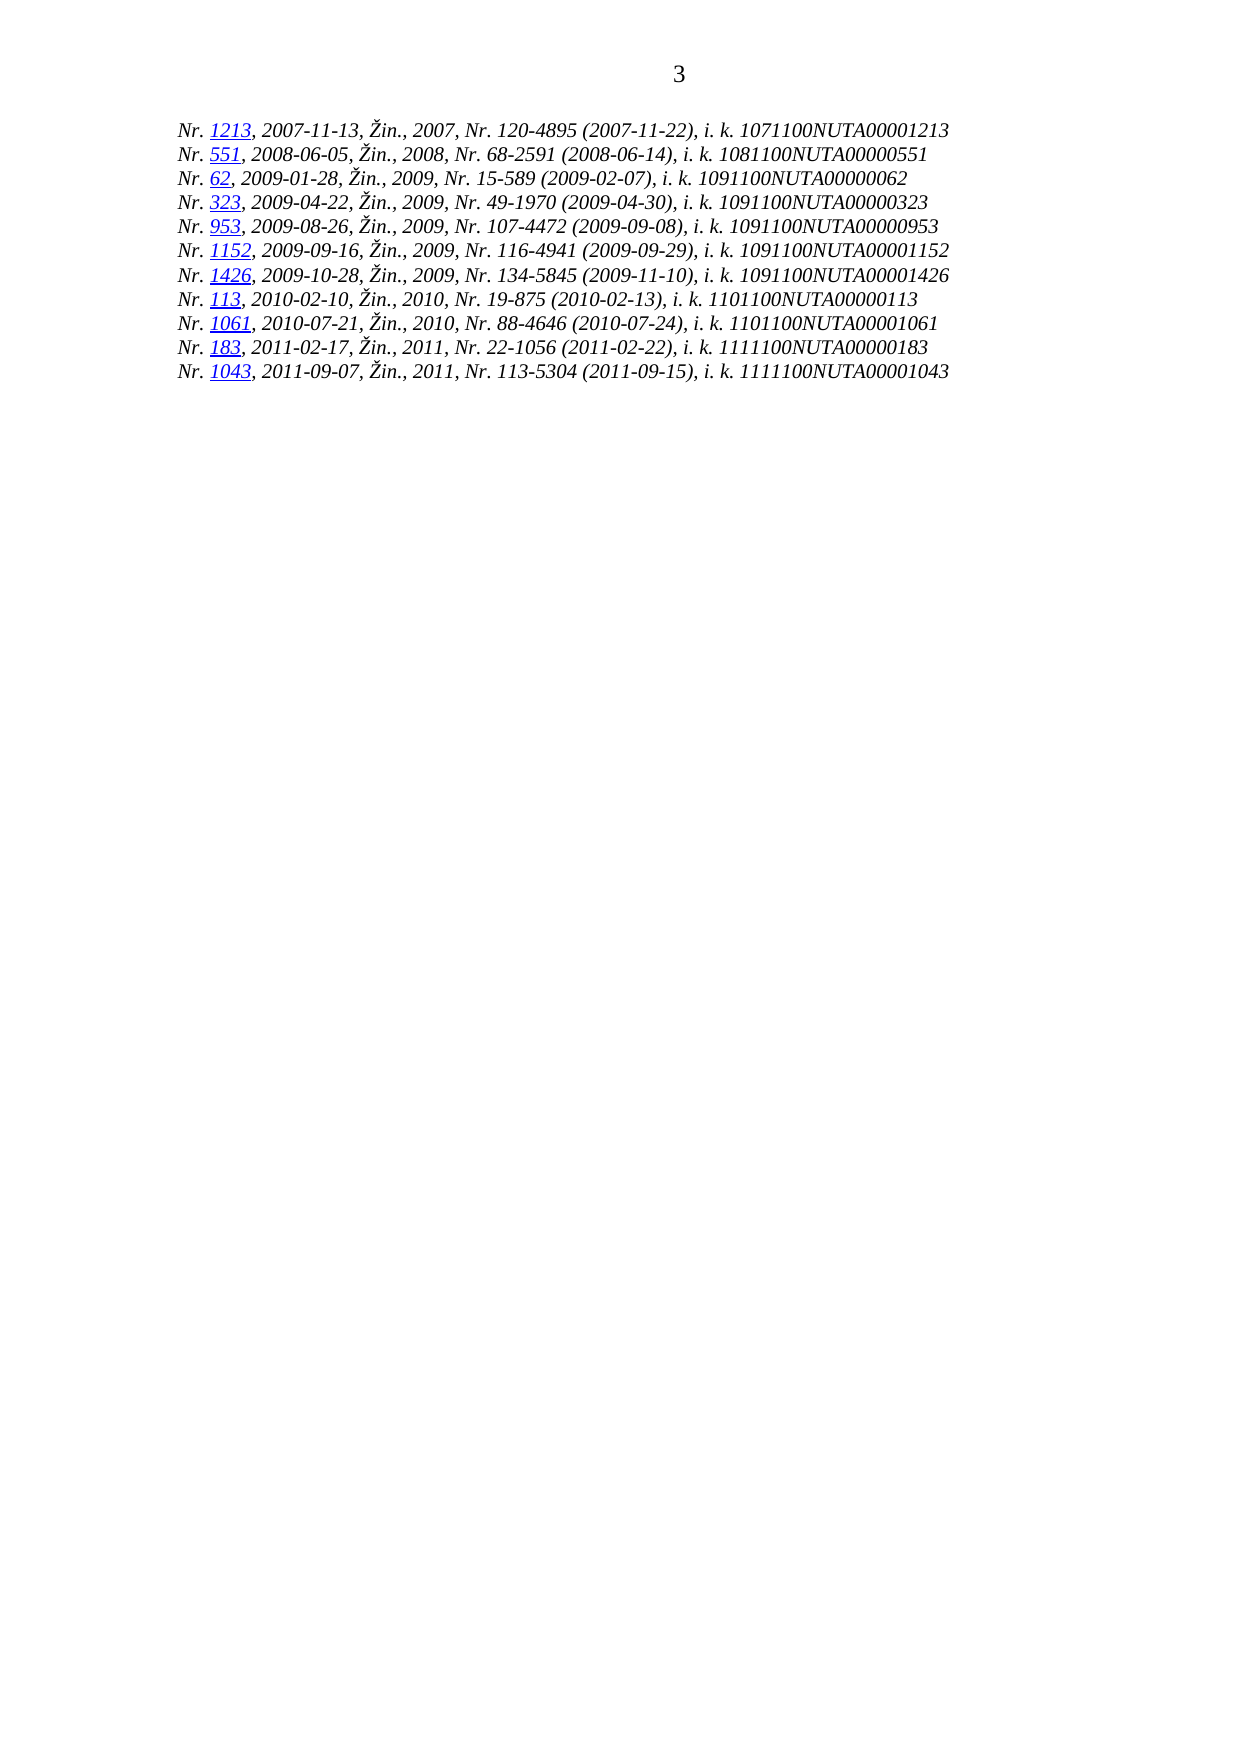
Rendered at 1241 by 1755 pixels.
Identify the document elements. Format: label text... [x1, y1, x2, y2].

text Nr. 113, 2010-02-10, Žin., 2010, Nr. 19-875 (2010-02-13), i. k. 1101100NUTA00000113 [177, 287, 1181, 311]
text Nr. 183, 2011-02-17, Žin., 2011, Nr. 22-1056 (2011-02-22), i. k. 1111100NUTA00000183 [177, 335, 1181, 359]
text Nr. 953, 2009-08-26, Žin., 2009, Nr. 107-4472 (2009-09-08), i. k. 1091100NUTA00000953 [177, 214, 1181, 238]
text Nr. 1061, 2010-07-21, Žin., 2010, Nr. 88-4646 (2010-07-24), i. k. 1101100NUTA00001061 [177, 311, 1181, 335]
text Nr. 1043, 2011-09-07, Žin., 2011, Nr. 113-5304 (2011-09-15), i. k. 1111100NUTA00001043 [177, 359, 1181, 383]
text Nr. 1426, 2009-10-28, Žin., 2009, Nr. 134-5845 (2009-11-10), i. k. 1091100NUTA00001426 [177, 262, 1181, 287]
text Nr. 1152, 2009-09-16, Žin., 2009, Nr. 116-4941 (2009-09-29), i. k. 1091100NUTA00001152 [177, 238, 1181, 262]
text Nr. 323, 2009-04-22, Žin., 2009, Nr. 49-1970 (2009-04-30), i. k. 1091100NUTA00000323 [177, 190, 1181, 214]
text Nr. 62, 2009-01-28, Žin., 2009, Nr. 15-589 (2009-02-07), i. k. 1091100NUTA00000062 [177, 166, 1181, 190]
text Nr. 551, 2008-06-05, Žin., 2008, Nr. 68-2591 (2008-06-14), i. k. 1081100NUTA00000551 [177, 142, 1181, 166]
text Nr. 1213, 2007-11-13, Žin., 2007, Nr. 120-4895 (2007-11-22), i. k. 1071100NUTA00001213 [177, 118, 1181, 142]
